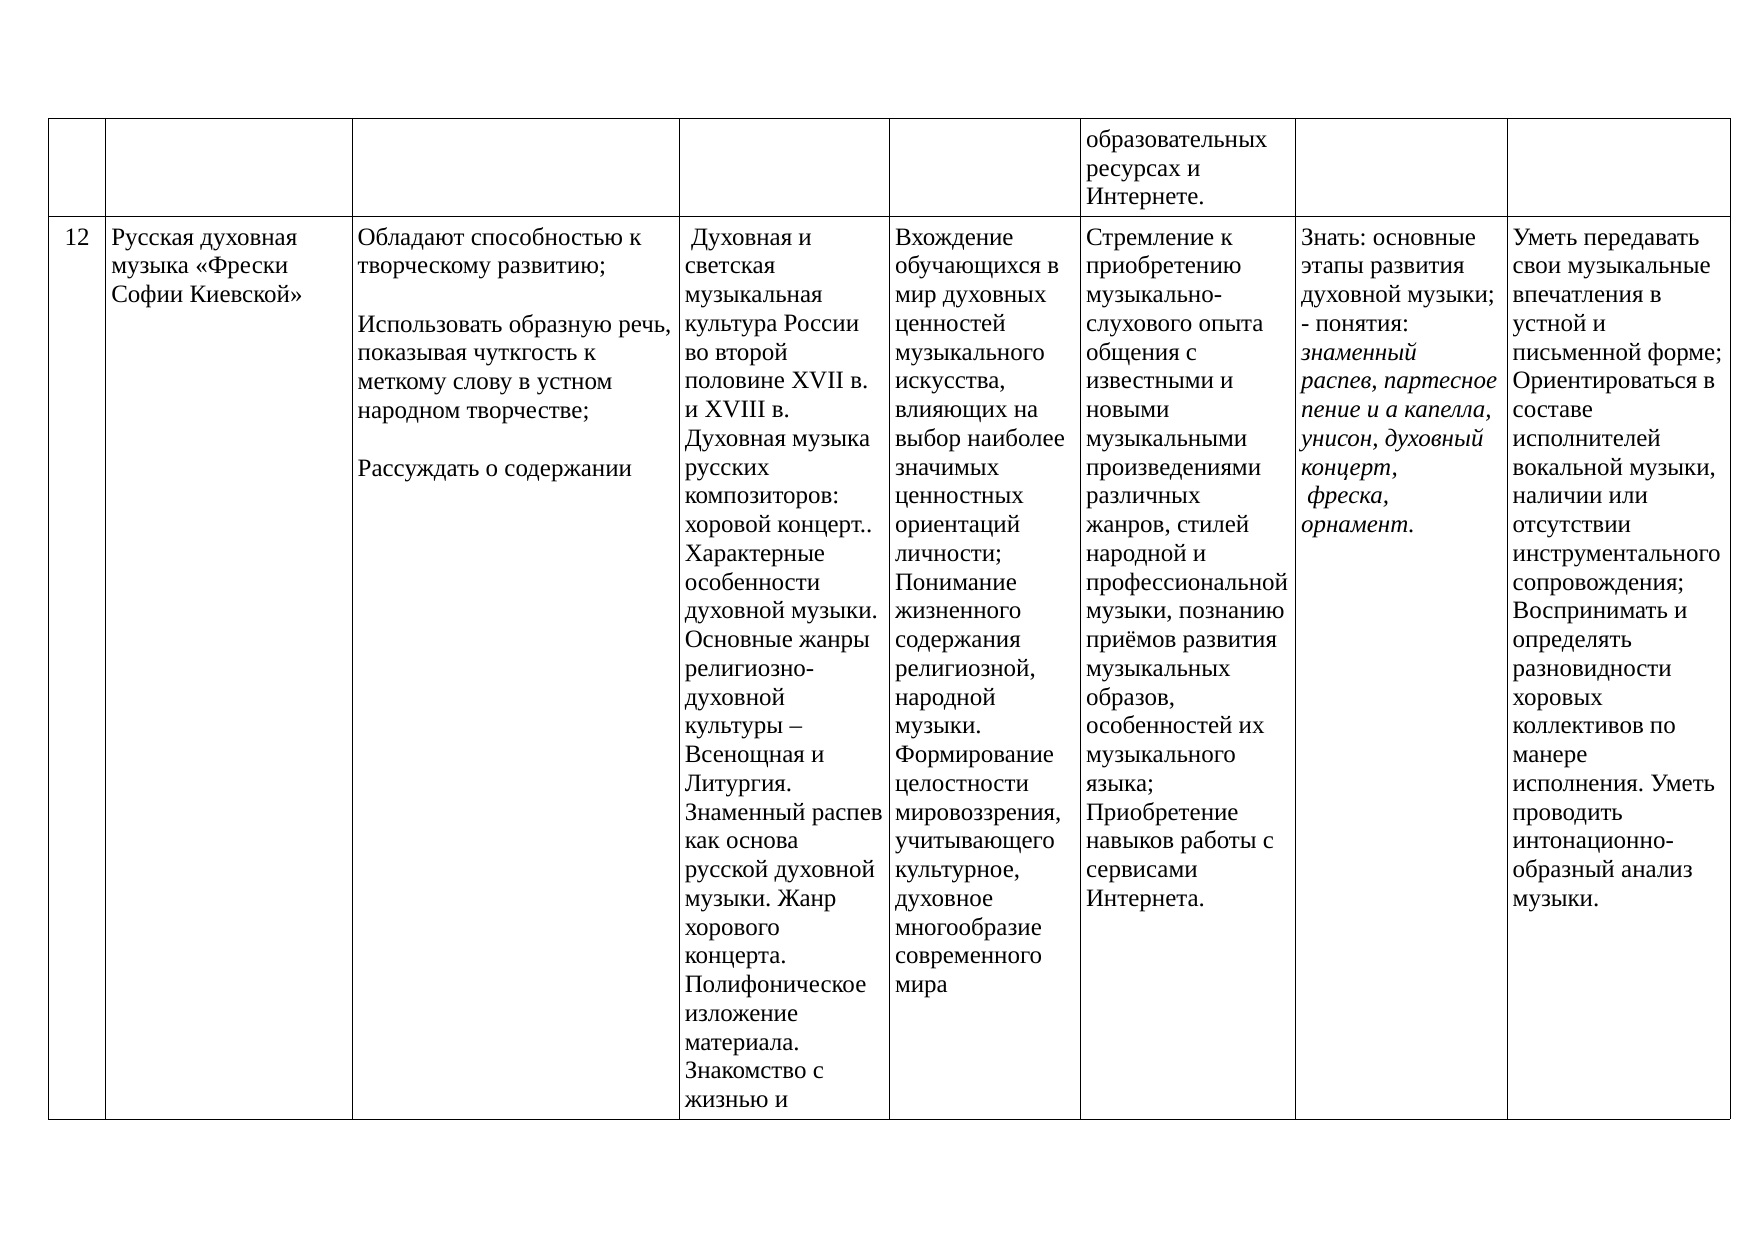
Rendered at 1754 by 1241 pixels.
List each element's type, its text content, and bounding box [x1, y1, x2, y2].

table_cell Знать: основные этапы развития духовной музыки; - понятия: знаменный распев, партесное пение и а капелла, унисон, духовный концерт, фреска, орнамент. [1296, 217, 1507, 1119]
table_cell Вхождение обучающихся в мир духовных ценностей музыкального искусства, влияющих на выбор наиболее значимых ценностных ориентаций личности; Понимание жизненного содержания религиозной, народной музыки. Формирование целостности мировоззрения, учитывающего культурное, духовное многообразие современного мира [890, 217, 1080, 1119]
table_cell [1508, 119, 1730, 216]
table_cell Уметь передавать свои музыкальные впечатления в устной и письменной форме; Ориентироваться в составе исполнителей вокальной музыки, наличии или отсутствии инструментального сопровождения; Воспринимать и определять разновидности хоровых коллективов по манере исполнения. Уметь проводить интонационно-образный анализ музыки. [1508, 217, 1730, 1119]
table_cell образовательных ресурсах и Интернете. [1081, 119, 1295, 216]
table_cell [680, 119, 889, 216]
table_cell [106, 119, 352, 216]
table_cell Русская духовная музыка «Фрески Софии Киевской» [106, 217, 352, 1119]
table_cell [890, 119, 1080, 216]
table_cell 12 [49, 217, 105, 1119]
table_cell [353, 119, 679, 216]
table_cell Обладают способностью к творческому развитию; Использовать образную речь, показывая чуткгость к меткому слову в устном народном творчестве; Рассуждать о содержании [353, 217, 679, 1119]
table_cell Духовная и светская музыкальная культура России во второй половине XVII в. и XVIII в. Духовная музыка русских композиторов: хоровой концерт.. Характерные особенности духовной музыки. Основные жанры религиозно-духовной культуры – Всенощная и Литургия. Знаменный распев как основа русской духовной музыки. Жанр хорового концерта. Полифоническое изложение материала. Знакомство с жизнью и [680, 217, 889, 1119]
table_cell [1296, 119, 1507, 216]
table_cell Стремление к приобретению музыкально-слухового опыта общения с известными и новыми музыкальными произведениями различных жанров, стилей народной и профессиональной музыки, познанию приёмов развития музыкальных образов, особенностей их музыкального языка; Приобретение навыков работы с сервисами Интернета. [1081, 217, 1295, 1119]
table_cell [49, 119, 105, 216]
